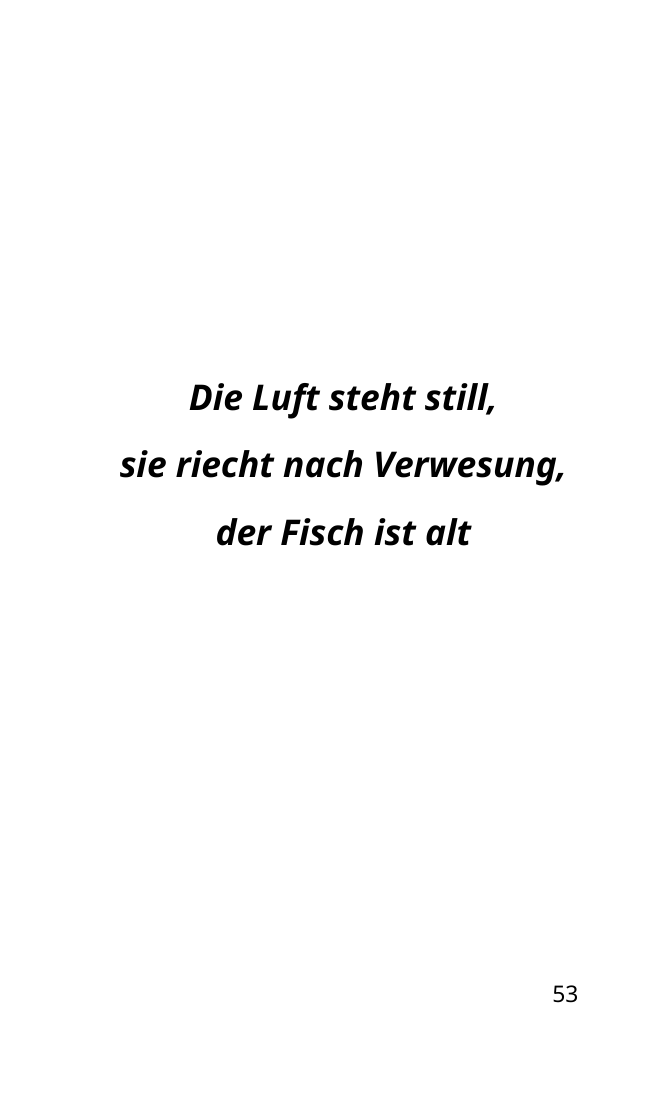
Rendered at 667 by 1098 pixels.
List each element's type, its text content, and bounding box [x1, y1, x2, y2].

text Die Luft steht still, [112, 372, 578, 420]
text der Fisch ist alt [112, 508, 578, 556]
text sie riecht nach Verwesung, [112, 440, 578, 488]
